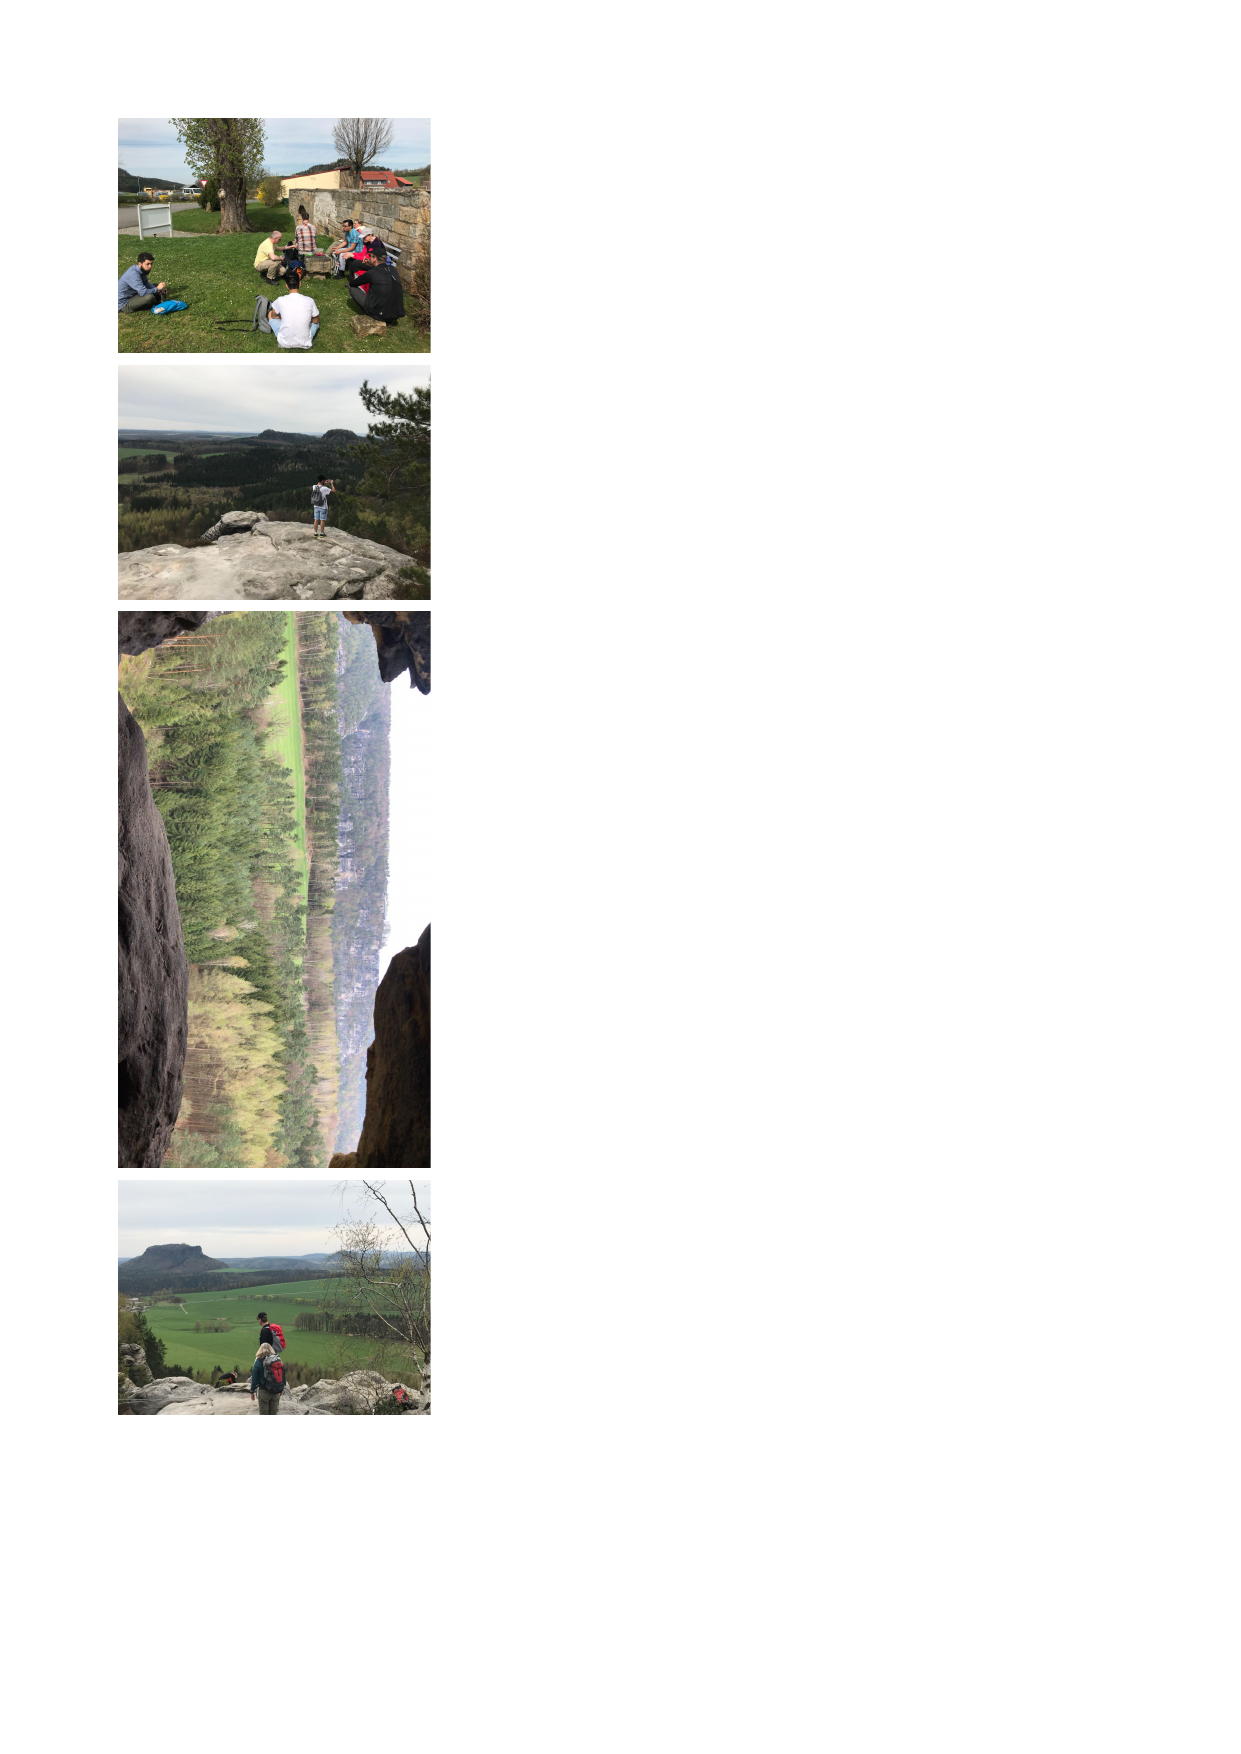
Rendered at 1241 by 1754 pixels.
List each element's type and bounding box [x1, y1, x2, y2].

picture [118, 118, 431, 353]
picture [118, 611, 431, 1168]
picture [118, 1180, 431, 1415]
picture [118, 365, 431, 600]
